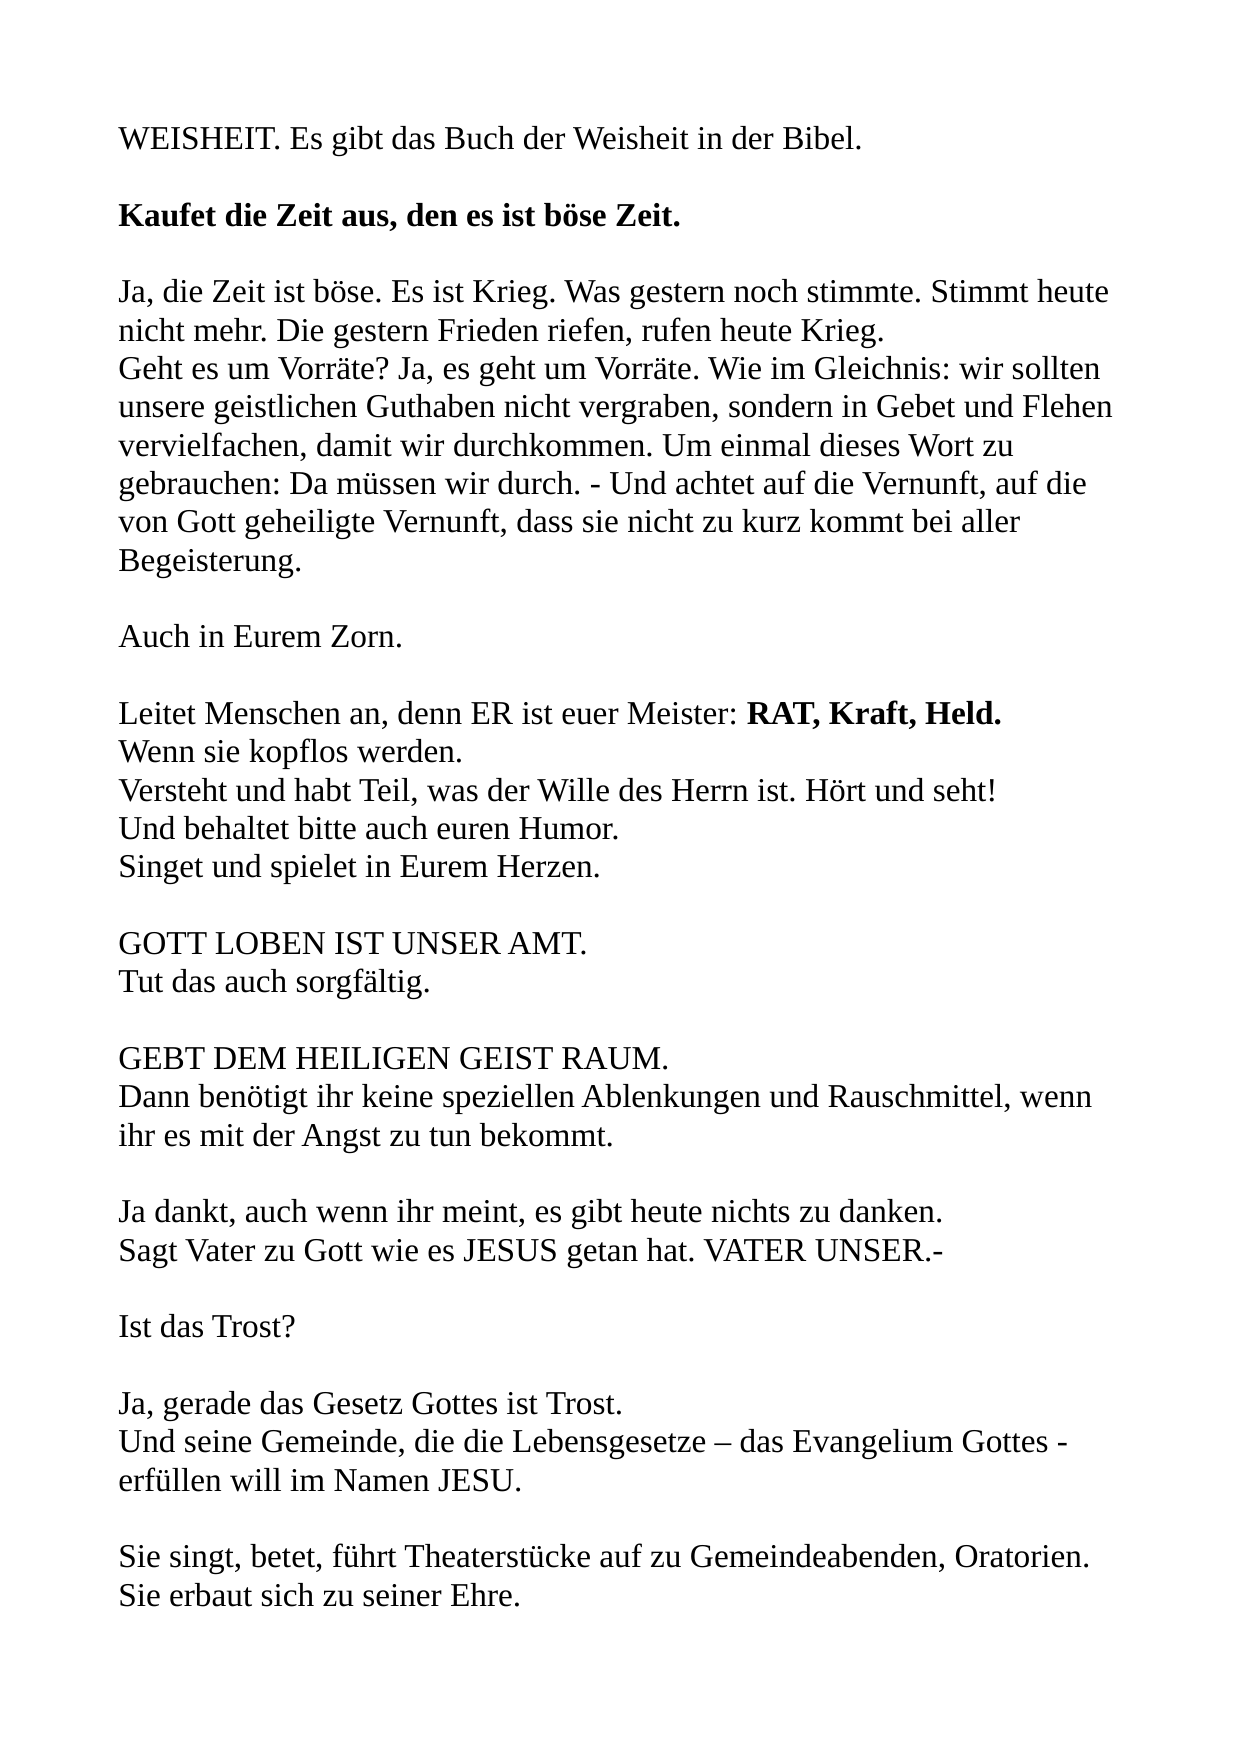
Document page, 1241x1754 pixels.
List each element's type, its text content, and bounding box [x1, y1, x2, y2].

text GOTT LOBEN IST UNSER AMT. [118, 923, 1122, 961]
text Tut das auch sorgfältig. [118, 961, 1122, 1000]
text Auch in Eurem Zorn. [118, 616, 1122, 655]
text Sagt Vater zu Gott wie es JESUS getan hat. VATER UNSER.- [118, 1230, 1122, 1268]
text Sie singt, betet, führt Theaterstücke auf zu Gemeindeabenden, Oratorien. Sie erbaut sich zu seiner Ehre. [118, 1536, 1122, 1613]
text Geht es um Vorräte? Ja, es geht um Vorräte. Wie im Gleichnis: wir sollten unsere geistlichen Guthaben nicht vergraben, sondern in Gebet und Flehen vervielfachen, damit wir durchkommen. Um einmal dieses Wort zu gebrauchen: Da müssen wir durch. - Und achtet auf die Vernunft, auf die von Gott geheiligte Vernunft, dass sie nicht zu kurz kommt bei aller Begeisterung. [118, 348, 1122, 578]
text Ja dankt, auch wenn ihr meint, es gibt heute nichts zu danken. [118, 1191, 1122, 1230]
text Und behaltet bitte auch euren Humor. [118, 808, 1122, 846]
text Versteht und habt Teil, was der Wille des Herrn ist. Hört und seht! [118, 770, 1122, 808]
text Wenn sie kopflos werden. [118, 731, 1122, 770]
text Singet und spielet in Eurem Herzen. [118, 846, 1122, 885]
text Dann benötigt ihr keine speziellen Ablenkungen und Rauschmittel, wenn ihr es mit der Angst zu tun bekommt. [118, 1076, 1122, 1153]
text Ist das Trost? [118, 1306, 1122, 1345]
text Ja, die Zeit ist böse. Es ist Krieg. Was gestern noch stimmte. Stimmt heute nicht mehr. Die gestern Frieden riefen, rufen heute Krieg. [118, 271, 1122, 348]
text Ja, gerade das Gesetz Gottes ist Trost. [118, 1383, 1122, 1421]
text GEBT DEM HEILIGEN GEIST RAUM. [118, 1038, 1122, 1076]
text WEISHEIT. Es gibt das Buch der Weisheit in der Bibel. [118, 118, 1122, 156]
text Leitet Menschen an, denn ER ist euer Meister: RAT, Kraft, Held. [118, 693, 1122, 731]
text Und seine Gemeinde, die die Lebensgesetze – das Evangelium Gottes - erfüllen will im Namen JESU. [118, 1421, 1122, 1498]
text Kaufet die Zeit aus, den es ist böse Zeit. [118, 195, 1122, 233]
